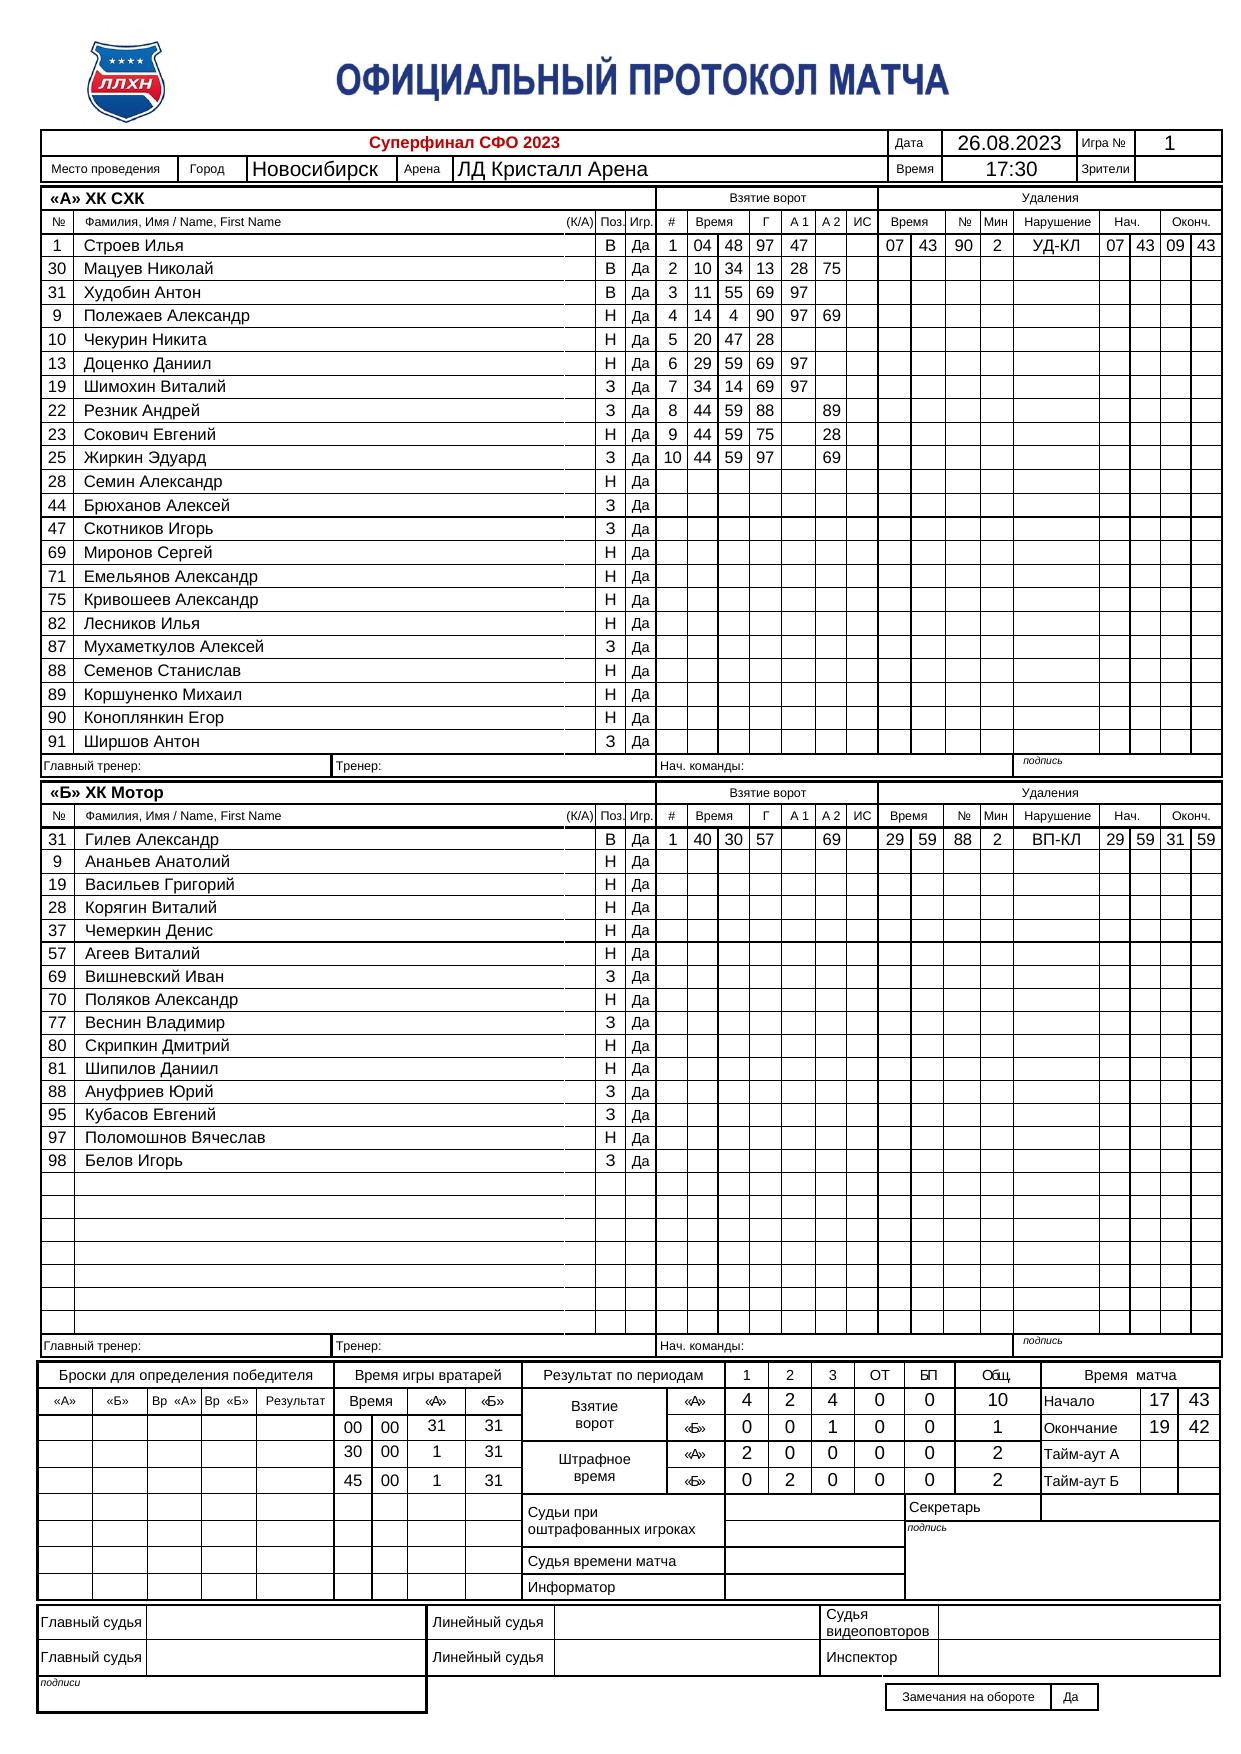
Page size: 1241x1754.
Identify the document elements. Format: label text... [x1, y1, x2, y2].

table_cell [981, 612, 1013, 634]
table_cell [879, 896, 910, 918]
table_header Удаления [879, 188, 1221, 209]
table_cell [565, 920, 595, 941]
table_header Время матча [1042, 1363, 1219, 1387]
table_cell Тренер: [333, 755, 655, 776]
table_cell [750, 1150, 781, 1172]
table_cell [565, 1127, 595, 1149]
table_cell [75, 1196, 564, 1218]
table_cell [879, 1288, 910, 1310]
table_cell [1131, 683, 1160, 706]
table_cell [719, 1127, 749, 1149]
table_cell [912, 989, 943, 1011]
table_cell 59 [719, 423, 749, 445]
table_cell Время [688, 211, 749, 233]
table_cell [1131, 966, 1160, 987]
table_header «А» ХК СХК [42, 188, 655, 209]
table_cell 4 [719, 305, 749, 327]
table_cell ИС [847, 211, 877, 233]
table_cell [657, 989, 687, 1011]
table_cell [816, 1104, 846, 1126]
table_cell [688, 588, 717, 611]
table_cell 44 [688, 423, 717, 445]
table_cell [1161, 305, 1190, 327]
table_cell 43 [1192, 235, 1221, 256]
table_cell [1192, 1196, 1221, 1218]
table_cell [1192, 1311, 1221, 1333]
table_cell Мин [981, 805, 1013, 826]
table_cell [1192, 730, 1221, 753]
table_cell [847, 446, 877, 469]
table_cell [1131, 423, 1160, 445]
table_cell [1100, 1288, 1129, 1310]
table_cell [1131, 896, 1160, 918]
table_cell [257, 1416, 333, 1440]
table_cell [1141, 1441, 1177, 1467]
table_header Броски для определения победителя [39, 1363, 333, 1387]
table_cell Оконч. [1161, 805, 1221, 826]
table_cell [1014, 612, 1099, 634]
table_cell [879, 541, 910, 564]
table_cell [1014, 1173, 1099, 1195]
table_cell 90 [42, 707, 73, 729]
table_cell [657, 920, 687, 941]
table_cell [782, 636, 815, 658]
table_cell 2 [981, 829, 1013, 849]
table_cell [1100, 989, 1129, 1011]
table_cell [75, 1173, 564, 1195]
table_cell [257, 1521, 333, 1546]
table_cell [1161, 1150, 1190, 1172]
table_cell [688, 850, 717, 872]
table_cell Н [596, 1035, 625, 1057]
table_cell ЛД Кристалл Арена [454, 157, 887, 181]
table_cell 44 [42, 494, 73, 516]
table_cell Чемеркин Денис [75, 920, 564, 941]
table_cell 31 [408, 1416, 465, 1440]
table_cell Мацуев Николай [74, 257, 564, 280]
table_header 1 [726, 1363, 768, 1387]
table_cell [596, 1242, 625, 1264]
table_cell [657, 494, 687, 516]
table_cell 37 [42, 920, 74, 941]
table_cell З [596, 518, 625, 540]
table_cell 69 [816, 305, 846, 327]
table_cell Поломошнов Вячеслав [75, 1127, 564, 1149]
table_cell 0 [812, 1442, 854, 1467]
table_cell [981, 1035, 1013, 1057]
table_cell Ширшов Антон [74, 730, 564, 753]
table_cell [912, 470, 945, 493]
table_cell З [596, 966, 625, 987]
table_cell 14 [688, 305, 717, 327]
table_cell [944, 896, 980, 918]
table_cell [946, 659, 980, 682]
table_cell [1042, 1495, 1219, 1520]
table_cell [565, 612, 595, 634]
table_cell Да [626, 966, 655, 987]
table_cell [565, 829, 595, 849]
table_cell 77 [42, 1012, 74, 1033]
table_cell Шипилов Даниил [75, 1058, 564, 1079]
table_cell Да [626, 730, 655, 753]
table_cell [719, 1242, 749, 1264]
table_cell [565, 730, 595, 753]
table_cell [912, 1288, 943, 1310]
table_cell [782, 943, 815, 964]
table_cell № [42, 805, 74, 826]
table_cell [202, 1494, 256, 1520]
table_cell [782, 494, 815, 516]
table_cell [847, 328, 877, 351]
table_cell [879, 494, 910, 516]
table_cell [847, 1311, 877, 1333]
table_cell Оконч. [1161, 211, 1221, 233]
table_cell [879, 707, 910, 729]
table_cell [981, 376, 1013, 398]
table_cell 28 [816, 423, 846, 445]
table_header Взятие ворот [657, 188, 877, 209]
table_cell 11 [688, 281, 717, 303]
table_cell «А» [408, 1389, 465, 1413]
table_cell 13 [750, 257, 781, 280]
table_cell [719, 1265, 749, 1287]
table_cell [816, 376, 846, 398]
table_cell [688, 1058, 717, 1079]
table_cell [816, 850, 846, 872]
table_cell [657, 565, 687, 587]
table_cell [688, 518, 717, 540]
table_cell [1161, 1219, 1190, 1241]
table_cell [944, 989, 980, 1011]
table_cell [719, 1196, 749, 1218]
table_cell [1014, 730, 1099, 753]
table_cell [1100, 446, 1129, 469]
table_cell [1192, 896, 1221, 918]
table_cell [719, 1035, 749, 1057]
table_cell [257, 1547, 333, 1573]
table_cell [847, 1127, 877, 1149]
table_cell [1192, 966, 1221, 987]
table_cell 00 [373, 1441, 407, 1467]
table_cell 2 [956, 1468, 1040, 1493]
table_cell 5 [657, 328, 687, 351]
table_cell [1161, 730, 1190, 753]
table_cell [1131, 730, 1160, 753]
table_cell А 2 [816, 211, 846, 233]
table_cell 1 [657, 829, 687, 849]
table_cell Да [626, 989, 655, 1011]
table_cell 55 [719, 281, 749, 303]
table_cell [946, 446, 980, 469]
table_cell Да [626, 588, 655, 611]
table_cell [1192, 683, 1221, 706]
table_cell [847, 235, 877, 256]
table_cell [202, 1441, 256, 1467]
table_cell [1014, 989, 1099, 1011]
table_cell «Б» [668, 1468, 724, 1493]
table_cell [1131, 470, 1160, 493]
table_cell [1014, 1081, 1099, 1103]
table_cell [946, 683, 980, 706]
table_cell 00 [335, 1416, 371, 1440]
table_cell 82 [42, 612, 73, 634]
table_cell [750, 636, 781, 658]
table_cell [816, 943, 846, 964]
table_cell [565, 683, 595, 706]
table_cell [335, 1547, 371, 1573]
table_cell [847, 494, 877, 516]
table_cell «Б» [93, 1389, 147, 1413]
table_cell [1161, 920, 1190, 941]
table_cell [847, 1265, 877, 1287]
table_cell 57 [750, 829, 781, 849]
table_cell [981, 989, 1013, 1011]
table_cell «А» [668, 1389, 724, 1413]
table_cell [657, 1127, 687, 1149]
table_cell [1131, 1311, 1160, 1333]
table_cell [726, 1521, 904, 1546]
table_cell [39, 1521, 92, 1546]
table_cell [1100, 850, 1129, 872]
table_cell [816, 612, 846, 634]
table_cell 69 [42, 541, 73, 564]
table_cell [912, 257, 945, 280]
table_cell [1100, 470, 1129, 493]
table_cell [555, 1640, 819, 1675]
table_cell Шимохин Виталий [74, 376, 564, 398]
table_cell [816, 1265, 846, 1287]
table_cell Лесников Илья [74, 612, 564, 634]
table_cell Главный тренер: [42, 755, 330, 776]
table_cell [879, 281, 910, 303]
table_cell 34 [688, 376, 717, 398]
table_cell Игр. [626, 805, 655, 826]
table_cell «Б» [668, 1415, 724, 1440]
table_cell [1161, 1127, 1190, 1149]
table_cell [981, 399, 1013, 422]
table_cell [565, 541, 595, 564]
table_cell [466, 1574, 521, 1599]
table_cell 71 [42, 565, 73, 587]
table_cell [847, 1219, 877, 1241]
table_cell [816, 328, 846, 351]
table_cell Да [626, 612, 655, 634]
table_cell 30 [42, 257, 73, 280]
table_cell [657, 1173, 687, 1195]
table_cell Н [596, 920, 625, 941]
table_cell [408, 1521, 465, 1546]
table_cell [1131, 850, 1160, 872]
table_cell [981, 1288, 1013, 1310]
table_cell [1131, 874, 1160, 895]
table_cell [816, 707, 846, 729]
table_cell [202, 1574, 256, 1599]
table_cell [1100, 1219, 1129, 1241]
table_cell [1100, 423, 1129, 445]
table_cell [981, 352, 1013, 374]
table_cell З [596, 1150, 625, 1172]
table_cell [202, 1521, 256, 1546]
table_cell [782, 1265, 815, 1287]
table_cell [1100, 707, 1129, 729]
table_cell [1131, 1265, 1160, 1287]
table_cell [565, 850, 595, 872]
table_cell 91 [42, 730, 73, 753]
table_cell 31 [1161, 829, 1190, 849]
table_cell [981, 1173, 1013, 1195]
table_cell [847, 1173, 877, 1195]
table_cell Место проведения [42, 157, 177, 181]
table_cell Н [596, 588, 625, 611]
table_cell [148, 1547, 201, 1573]
table_cell Н [596, 470, 625, 493]
table_header 2 [769, 1363, 811, 1387]
table_cell 00 [373, 1416, 407, 1440]
table_cell [944, 1127, 980, 1149]
table_cell [657, 636, 687, 658]
table_cell [565, 1012, 595, 1033]
table_cell [1192, 328, 1221, 351]
table_cell [408, 1494, 465, 1520]
table_cell [981, 730, 1013, 753]
table_cell [1131, 257, 1160, 280]
table_cell [750, 541, 781, 564]
table_cell [1131, 1012, 1160, 1033]
table_cell [148, 1574, 201, 1599]
table_cell Тайм-аут А [1042, 1441, 1140, 1467]
table_cell Да [626, 352, 655, 374]
table_cell Да [626, 874, 655, 895]
table_cell [1161, 966, 1190, 987]
table_cell Н [596, 850, 625, 872]
table_cell [1131, 328, 1160, 351]
table_cell (К/А) [565, 805, 595, 826]
table_cell [1100, 588, 1129, 611]
table_cell З [596, 636, 625, 658]
table_cell [782, 518, 815, 540]
table_cell [847, 1012, 877, 1033]
table_cell [1100, 541, 1129, 564]
table_cell [816, 1127, 846, 1149]
table_cell 59 [719, 399, 749, 422]
table_cell [688, 494, 717, 516]
table_cell [981, 966, 1013, 987]
table_header Удаления [879, 783, 1221, 803]
table_cell [912, 1058, 943, 1079]
table_cell [565, 1311, 595, 1333]
table_cell 17 [1141, 1389, 1177, 1413]
table_cell [750, 1196, 781, 1218]
table_cell [750, 707, 781, 729]
table_cell [782, 659, 815, 682]
table_cell З [596, 399, 625, 422]
table_cell Миронов Сергей [74, 541, 564, 564]
table_cell [1100, 305, 1129, 327]
table_cell В [596, 257, 625, 280]
table_cell 88 [42, 659, 73, 682]
table_cell З [596, 730, 625, 753]
table_cell [879, 1242, 910, 1264]
table_cell Да [626, 446, 655, 469]
table_cell [565, 470, 595, 493]
table_cell [428, 1677, 882, 1711]
table_cell 6 [657, 352, 687, 374]
table_cell Поз. [596, 805, 625, 826]
table_cell Да [626, 1012, 655, 1033]
table_cell [816, 636, 846, 658]
table_cell [257, 1574, 333, 1599]
table_cell [1014, 328, 1099, 351]
table_cell 75 [42, 588, 73, 611]
table_cell Н [596, 896, 625, 918]
table_cell [912, 920, 943, 941]
table_cell [879, 659, 910, 682]
table_cell [1131, 1127, 1160, 1149]
table_cell [981, 1311, 1013, 1333]
table_cell [93, 1468, 147, 1493]
table_cell [1014, 281, 1099, 303]
table_cell [782, 328, 815, 351]
table_header ОТ [855, 1363, 904, 1387]
table_cell [1131, 494, 1160, 516]
table_cell [1100, 1173, 1129, 1195]
table_cell [1014, 1127, 1099, 1149]
table_cell [657, 518, 687, 540]
table_cell [466, 1547, 521, 1573]
table_cell Веснин Владимир [75, 1012, 564, 1033]
table_cell [565, 565, 595, 587]
table_cell [782, 541, 815, 564]
table_cell [565, 235, 595, 256]
table_cell [657, 1242, 687, 1264]
table_cell [335, 1521, 371, 1546]
table_cell 0 [905, 1389, 954, 1413]
table_cell [912, 730, 945, 753]
table_cell 0 [855, 1468, 904, 1493]
table_cell [1192, 565, 1221, 587]
table_cell [981, 470, 1013, 493]
table_cell [981, 541, 1013, 564]
table_cell [1014, 541, 1099, 564]
table_cell 29 [1100, 829, 1129, 849]
table_cell [39, 1416, 92, 1440]
table_cell 0 [855, 1442, 904, 1467]
table_cell [1014, 376, 1099, 398]
table_cell [657, 470, 687, 493]
table_cell Судья времени матча [523, 1548, 724, 1573]
table_cell Фамилия, Имя / Name, First Name [74, 211, 565, 233]
table_cell «А» [668, 1442, 724, 1467]
table_cell 10 [956, 1389, 1040, 1413]
table_cell Н [596, 423, 625, 445]
table_cell Информатор [523, 1575, 724, 1599]
table_cell [565, 896, 595, 918]
table_cell [1161, 636, 1190, 658]
table_header «Б» ХК Мотор [42, 783, 655, 803]
table_cell [981, 707, 1013, 729]
table_cell 75 [816, 257, 846, 280]
table_cell [75, 1219, 564, 1241]
table_cell [1161, 565, 1190, 587]
table_cell 29 [879, 829, 910, 849]
table_cell [1014, 707, 1099, 729]
table_cell [782, 1196, 815, 1218]
table_cell 7 [657, 376, 687, 398]
table_cell [1100, 896, 1129, 918]
table_cell Кривошеев Александр [74, 588, 564, 611]
table_cell 59 [912, 829, 943, 849]
table_cell [1192, 1173, 1221, 1195]
table_cell [1192, 423, 1221, 445]
table_cell [1100, 328, 1129, 351]
table_cell [946, 376, 980, 398]
table_cell [1161, 423, 1190, 445]
table_cell [1100, 1081, 1129, 1103]
table_cell [1192, 1265, 1221, 1287]
table_cell [565, 494, 595, 516]
table_cell [373, 1494, 407, 1520]
table_cell 1 [956, 1415, 1040, 1440]
table_cell [944, 874, 980, 895]
table_cell Поз. [596, 211, 625, 233]
table_cell [912, 399, 945, 422]
table_cell [879, 1012, 910, 1033]
table_cell 69 [750, 281, 781, 303]
table_cell [565, 423, 595, 445]
table_cell № [944, 805, 980, 826]
table_cell [912, 1173, 943, 1195]
table_cell [1014, 943, 1099, 964]
table_cell [981, 1058, 1013, 1079]
table_cell [1192, 1081, 1221, 1103]
table_cell Вр «А» [148, 1389, 201, 1413]
table_cell [847, 1058, 877, 1079]
table_cell [782, 1150, 815, 1172]
table_cell [946, 636, 980, 658]
table_cell [626, 1242, 655, 1264]
table_cell [944, 1242, 980, 1264]
table_cell 4 [657, 305, 687, 327]
table_cell [816, 989, 846, 1011]
table_cell [719, 1288, 749, 1310]
table_cell [912, 1242, 943, 1264]
table_cell [565, 1081, 595, 1103]
table_cell [847, 874, 877, 895]
table_cell [944, 1288, 980, 1310]
table_cell [257, 1468, 333, 1493]
table_cell [816, 1081, 846, 1103]
table_cell 59 [1131, 829, 1160, 849]
table_cell [912, 352, 945, 374]
table_cell Нач. [1100, 211, 1160, 233]
table_cell 97 [42, 1127, 74, 1149]
table_cell [847, 588, 877, 611]
table_cell [1131, 1104, 1160, 1126]
table_cell [1192, 1150, 1221, 1172]
table_cell [688, 966, 717, 987]
table_cell Г [750, 805, 781, 826]
table_cell 0 [855, 1389, 904, 1413]
table_cell 69 [816, 829, 846, 849]
table_cell [946, 588, 980, 611]
table_cell З [596, 446, 625, 469]
table_cell [912, 612, 945, 634]
table_cell [782, 966, 815, 987]
table_cell Да [626, 518, 655, 540]
table_cell А 2 [816, 805, 846, 826]
table_cell Семенов Станислав [74, 659, 564, 682]
table_cell [847, 612, 877, 634]
table_cell [1131, 1035, 1160, 1057]
table_cell [408, 1547, 465, 1573]
table_cell Да [626, 707, 655, 729]
table_cell [688, 1012, 717, 1033]
table_cell З [596, 1081, 625, 1103]
table_cell [883, 1677, 1220, 1681]
table_cell [782, 1219, 815, 1241]
table_cell 28 [42, 470, 73, 493]
table_cell [912, 423, 945, 445]
table_cell Полежаев Александр [74, 305, 564, 327]
table_cell [944, 1058, 980, 1079]
table_cell [719, 1012, 749, 1033]
table_cell 10 [688, 257, 717, 280]
table_cell [1161, 612, 1190, 634]
table_cell [946, 399, 980, 422]
table_cell [726, 1495, 904, 1520]
table_cell Да [626, 328, 655, 351]
table_cell [782, 1081, 815, 1103]
table_cell [981, 281, 1013, 303]
table_cell [912, 565, 945, 587]
table_cell [939, 1606, 1219, 1639]
table_cell Резник Андрей [74, 399, 564, 422]
table_cell [879, 850, 910, 872]
table_cell 2 [726, 1442, 768, 1467]
table_cell [373, 1521, 407, 1546]
table_cell 2 [956, 1442, 1040, 1467]
table_header Взятие ворот [657, 783, 877, 803]
table_cell Кубасов Евгений [75, 1104, 564, 1126]
table_cell [657, 1035, 687, 1057]
table_cell [42, 1242, 74, 1264]
table_cell [912, 1150, 943, 1172]
table_cell Время [335, 1389, 407, 1413]
table_cell [1131, 920, 1160, 941]
table_cell [1161, 943, 1190, 964]
table_cell 10 [657, 446, 687, 469]
table_cell [750, 1058, 781, 1079]
table_cell Ануфриев Юрий [75, 1081, 564, 1103]
table_cell [657, 1012, 687, 1033]
table_cell [42, 1219, 74, 1241]
table_cell [719, 896, 749, 918]
table_cell Да [626, 541, 655, 564]
table_cell подписи [39, 1677, 425, 1711]
table_cell [688, 1311, 717, 1333]
table_cell [1161, 494, 1190, 516]
table_cell [1161, 399, 1190, 422]
table_cell 1 [408, 1468, 465, 1493]
table_cell [565, 1265, 595, 1287]
table_cell [750, 1035, 781, 1057]
table_cell [657, 896, 687, 918]
table_cell Н [596, 943, 625, 964]
table_cell [946, 518, 980, 540]
table_cell Время [889, 157, 941, 181]
table_cell Гилев Александр [75, 829, 564, 849]
table_cell Васильев Григорий [75, 874, 564, 895]
table_cell 3 [657, 281, 687, 303]
table_cell [879, 730, 910, 753]
table_cell [750, 1311, 781, 1333]
table_cell [1014, 565, 1099, 587]
table_cell [1100, 1311, 1129, 1333]
table_cell [565, 376, 595, 398]
table_cell [565, 446, 595, 469]
table_cell [981, 565, 1013, 587]
table_cell Окончание [1042, 1415, 1140, 1440]
table_cell [1100, 966, 1129, 987]
table_cell [782, 1242, 815, 1264]
table_cell [688, 683, 717, 706]
table_cell 31 [42, 281, 73, 303]
table_cell [565, 399, 595, 422]
table_cell [1131, 1173, 1160, 1195]
table_cell [1192, 518, 1221, 540]
table_cell [879, 305, 910, 327]
table_cell [847, 896, 877, 918]
table_cell [719, 565, 749, 587]
table_header Замечания на обороте [887, 1685, 1050, 1709]
table_cell [565, 352, 595, 374]
table_cell 09 [1161, 235, 1190, 256]
table_cell [816, 1035, 846, 1057]
table_cell Да [626, 399, 655, 422]
table_cell [688, 1219, 717, 1241]
table_cell Н [596, 565, 625, 587]
table_cell [1192, 943, 1221, 964]
table_cell Зрители [1078, 157, 1134, 181]
table_cell 9 [657, 423, 687, 445]
table_cell [782, 446, 815, 469]
table_cell [750, 1173, 781, 1195]
table_cell А 1 [782, 805, 815, 826]
table_cell 19 [42, 376, 73, 398]
table_cell [879, 1127, 910, 1149]
table_cell [879, 874, 910, 895]
table_cell Корягин Виталий [75, 896, 564, 918]
table_cell [879, 920, 910, 941]
table_cell [719, 1058, 749, 1079]
table_cell А 1 [782, 211, 815, 233]
table_cell 2 [769, 1468, 811, 1493]
table_cell (К/А) [565, 211, 595, 233]
table_cell 14 [719, 376, 749, 398]
table_cell [1161, 1288, 1190, 1310]
table_cell 0 [769, 1442, 811, 1467]
table_cell [1161, 707, 1190, 729]
table_cell [1099, 1682, 1220, 1711]
table_cell [202, 1416, 256, 1440]
table_cell 47 [782, 235, 815, 256]
table_cell [719, 943, 749, 964]
table_cell [879, 399, 910, 422]
table_cell [1014, 446, 1099, 469]
table_cell [657, 850, 687, 872]
table_cell [1100, 565, 1129, 587]
table_cell [626, 1288, 655, 1310]
table_cell [816, 352, 846, 374]
table_cell [1192, 494, 1221, 516]
table_cell [981, 943, 1013, 964]
table_cell [565, 636, 595, 658]
table_cell [719, 470, 749, 493]
table_cell [688, 1242, 717, 1264]
table_cell [847, 305, 877, 327]
table_cell [944, 1035, 980, 1057]
table_cell [1161, 352, 1190, 374]
table_cell [688, 989, 717, 1011]
table_cell [1014, 518, 1099, 540]
table_cell Игр. [626, 211, 655, 233]
table_cell [565, 874, 595, 895]
table_cell [944, 920, 980, 941]
table_cell [596, 1173, 625, 1195]
table_cell [1161, 874, 1190, 895]
table_cell [466, 1494, 521, 1520]
table_cell 1 [812, 1415, 854, 1440]
table_cell [847, 1150, 877, 1172]
table_cell [847, 1104, 877, 1126]
table_cell [946, 565, 980, 587]
table_cell [944, 1081, 980, 1103]
table_cell 97 [782, 352, 815, 374]
table_cell подпись [1014, 755, 1221, 776]
table_cell [1192, 1288, 1221, 1310]
table_cell 88 [944, 829, 980, 849]
table_cell Н [596, 989, 625, 1011]
table_cell [981, 328, 1013, 351]
table_cell [1014, 1150, 1099, 1172]
table_cell [912, 305, 945, 327]
table_cell [847, 707, 877, 729]
table_cell 00 [373, 1468, 407, 1493]
table_cell [879, 1265, 910, 1287]
table_cell 0 [855, 1415, 904, 1440]
table_cell [1131, 305, 1160, 327]
table_cell [847, 541, 877, 564]
table_cell [93, 1547, 147, 1573]
table_cell [1131, 1058, 1160, 1079]
table_cell Время [879, 805, 943, 826]
table_cell [1014, 1311, 1099, 1333]
table_cell Да [626, 257, 655, 280]
table_cell # [657, 805, 687, 826]
table_cell Н [596, 541, 625, 564]
table_cell [202, 1468, 256, 1493]
table_cell [782, 1012, 815, 1033]
table_cell подпись [1014, 1335, 1221, 1356]
table_cell [912, 1127, 943, 1149]
table_cell [912, 1104, 943, 1126]
table_cell [39, 1494, 92, 1520]
table_cell [657, 683, 687, 706]
table_cell [879, 636, 910, 658]
table_cell [1192, 707, 1221, 729]
table_cell [1192, 989, 1221, 1011]
table_cell [981, 1219, 1013, 1241]
table_cell [1100, 1265, 1129, 1287]
table_cell [981, 494, 1013, 516]
table_cell Время [688, 805, 749, 826]
table_cell [1014, 494, 1099, 516]
table_cell [408, 1574, 465, 1599]
table_cell [1192, 1012, 1221, 1033]
table_cell [1014, 1288, 1099, 1310]
table_cell [879, 446, 910, 469]
table_cell [1100, 281, 1129, 303]
table_cell [1161, 989, 1190, 1011]
table_cell [750, 1012, 781, 1033]
table_cell [912, 588, 945, 611]
table_cell Коноплянкин Егор [74, 707, 564, 729]
table_cell [719, 541, 749, 564]
table_cell Сокович Евгений [74, 423, 564, 445]
table_cell [1014, 1196, 1099, 1218]
table_cell [147, 1606, 425, 1639]
table_cell [373, 1547, 407, 1573]
table_cell [1161, 683, 1190, 706]
table_cell Линейный судья [428, 1640, 554, 1675]
table_cell [946, 470, 980, 493]
table_cell [750, 470, 781, 493]
table_cell [1161, 588, 1190, 611]
table_cell 69 [750, 352, 781, 374]
table_cell [946, 730, 980, 753]
table_cell [719, 730, 749, 753]
table_cell [1100, 874, 1129, 895]
table_cell № [946, 211, 980, 233]
table_cell [565, 989, 595, 1011]
table_cell [1192, 470, 1221, 493]
table_cell [688, 920, 717, 941]
table_cell [1192, 541, 1221, 564]
table_header Суперфинал СФО 2023 [42, 131, 887, 155]
table_cell [1131, 943, 1160, 964]
table_cell [847, 730, 877, 753]
table_cell [912, 1311, 943, 1333]
table_cell [1179, 1468, 1219, 1493]
table_cell [719, 920, 749, 941]
table_cell [1192, 352, 1221, 374]
table_cell [879, 1081, 910, 1103]
table_cell [879, 943, 910, 964]
table_cell Брюханов Алексей [74, 494, 564, 516]
table_cell [816, 1219, 846, 1241]
table_cell [816, 235, 846, 256]
table_cell [688, 1081, 717, 1103]
table_cell [816, 730, 846, 753]
table_cell [879, 1058, 910, 1079]
table_cell Поляков Александр [75, 989, 564, 1011]
table_cell [782, 989, 815, 1011]
table_cell [750, 966, 781, 987]
table_cell [688, 874, 717, 895]
table_cell 0 [812, 1468, 854, 1493]
table_cell Да [626, 376, 655, 398]
table_cell [750, 518, 781, 540]
table_cell [912, 281, 945, 303]
table_cell [719, 1150, 749, 1172]
table_cell Да [626, 920, 655, 941]
table_cell [782, 1104, 815, 1126]
table_cell [1014, 470, 1099, 493]
table_cell [148, 1468, 201, 1493]
table_cell [1131, 446, 1160, 469]
table_cell [626, 1196, 655, 1218]
table_cell [373, 1574, 407, 1599]
table_cell Нарушение [1014, 805, 1099, 826]
table_cell [912, 376, 945, 398]
table_cell подпись [906, 1522, 1219, 1599]
table_cell [912, 1265, 943, 1287]
table_cell [944, 850, 980, 872]
table_cell [1100, 683, 1129, 706]
table_cell [879, 470, 910, 493]
table_cell [688, 1104, 717, 1126]
table_cell Да [626, 1058, 655, 1079]
table_cell Новосибирск [248, 157, 396, 181]
table_cell [719, 494, 749, 516]
table_cell Н [596, 328, 625, 351]
table_cell [1192, 281, 1221, 303]
table_cell [1131, 1288, 1160, 1310]
table_cell [750, 659, 781, 682]
table_cell 95 [42, 1104, 74, 1126]
table_cell [944, 1311, 980, 1333]
table_cell [1100, 1242, 1129, 1264]
table_cell 30 [335, 1441, 371, 1467]
table_cell 31 [466, 1468, 521, 1493]
table_cell Да [626, 235, 655, 256]
table_cell [565, 518, 595, 540]
table_cell Линейный судья [428, 1606, 554, 1639]
table_cell [912, 1219, 943, 1241]
table_cell [981, 920, 1013, 941]
table_cell [42, 1173, 74, 1195]
table_cell [782, 730, 815, 753]
table_header Игра № [1078, 131, 1134, 155]
table_cell 13 [42, 352, 73, 374]
table_cell [1100, 730, 1129, 753]
table_cell 0 [726, 1468, 768, 1493]
table_cell [719, 707, 749, 729]
table_cell [981, 636, 1013, 658]
table_cell [912, 874, 943, 895]
table_cell Да [626, 1104, 655, 1126]
table_cell [944, 1150, 980, 1172]
table_cell [912, 446, 945, 469]
table_cell [1014, 1265, 1099, 1287]
table_cell [1192, 376, 1221, 398]
table_cell Да [626, 683, 655, 706]
table_cell [719, 588, 749, 611]
table_cell [1014, 1035, 1099, 1057]
table_cell [782, 588, 815, 611]
table_cell [816, 1288, 846, 1310]
table_cell [726, 1575, 904, 1599]
table_cell [1192, 659, 1221, 682]
table_cell [847, 565, 877, 587]
table_cell [912, 707, 945, 729]
table_cell [719, 850, 749, 872]
table_cell [565, 1150, 595, 1172]
table_cell [750, 874, 781, 895]
table_cell 19 [42, 874, 74, 895]
table_cell [1131, 1196, 1160, 1218]
table_cell [565, 966, 595, 987]
table_cell Нач. [1100, 805, 1160, 826]
table_cell [1014, 399, 1099, 422]
table_cell 98 [42, 1150, 74, 1172]
table_cell 0 [905, 1415, 954, 1440]
table_cell [750, 1104, 781, 1126]
table_cell [1136, 157, 1221, 181]
table_cell [148, 1416, 201, 1440]
table_cell [782, 1173, 815, 1195]
table_cell [944, 1219, 980, 1241]
table_cell Секретарь [906, 1495, 1040, 1520]
table_cell [847, 966, 877, 987]
table_cell Мухаметкулов Алексей [74, 636, 564, 658]
table_cell [750, 989, 781, 1011]
table_cell [1179, 1441, 1219, 1467]
table_cell [879, 257, 910, 280]
table_cell [565, 1242, 595, 1264]
table_cell 57 [42, 943, 74, 964]
table_cell [719, 636, 749, 658]
table_cell [565, 1058, 595, 1079]
table_cell [148, 1494, 201, 1520]
table_cell Н [596, 659, 625, 682]
table_cell [688, 612, 717, 634]
table_cell 87 [42, 636, 73, 658]
table_cell [847, 943, 877, 964]
table_cell [1100, 1150, 1129, 1172]
table_cell [1100, 1127, 1129, 1149]
table_cell [847, 399, 877, 422]
table_cell [816, 1058, 846, 1079]
table_cell Штрафное время [523, 1442, 666, 1493]
table_cell [1131, 1150, 1160, 1172]
table_cell [944, 1104, 980, 1126]
table_cell [750, 683, 781, 706]
table_cell [912, 636, 945, 658]
table_cell [1100, 399, 1129, 422]
table_cell [93, 1441, 147, 1467]
table_cell [750, 494, 781, 516]
table_cell 0 [905, 1442, 954, 1467]
table_cell [816, 659, 846, 682]
table_cell Скрипкин Дмитрий [75, 1035, 564, 1057]
table_cell [565, 1196, 595, 1218]
table_cell [1014, 659, 1099, 682]
table_cell [750, 730, 781, 753]
table_cell [1100, 659, 1129, 682]
table_cell [1131, 1242, 1160, 1264]
table_cell 20 [688, 328, 717, 351]
table_cell [981, 1242, 1013, 1264]
table_header Результат по периодам [523, 1363, 724, 1387]
table_cell Ананьев Анатолий [75, 850, 564, 872]
table_cell [782, 1058, 815, 1079]
table_cell [1131, 281, 1160, 303]
table_cell Н [596, 1127, 625, 1149]
table_cell [816, 1150, 846, 1172]
table_cell [93, 1494, 147, 1520]
table_cell 97 [782, 305, 815, 327]
table_cell Н [596, 305, 625, 327]
table_cell [912, 328, 945, 351]
table_cell [565, 1173, 595, 1195]
table_cell [1131, 707, 1160, 729]
table_cell [1014, 850, 1099, 872]
table_cell [750, 943, 781, 964]
table_cell [657, 1150, 687, 1172]
table_cell [816, 281, 846, 303]
table_cell [1014, 423, 1099, 445]
table_cell 4 [812, 1389, 854, 1413]
table_cell [847, 636, 877, 658]
table_cell [782, 850, 815, 872]
table_cell [1014, 1219, 1099, 1241]
table_cell 42 [1179, 1415, 1219, 1440]
table_cell [688, 1173, 717, 1195]
table_cell [879, 1196, 910, 1218]
table_cell [782, 896, 815, 918]
table_cell Да [626, 1081, 655, 1103]
table_cell 70 [42, 989, 74, 1011]
table_cell 40 [688, 829, 717, 849]
table_cell Да [626, 1150, 655, 1172]
table_cell Агеев Виталий [75, 943, 564, 964]
table_cell [688, 659, 717, 682]
table_cell Да [626, 494, 655, 516]
table_cell [657, 1081, 687, 1103]
table_cell [657, 874, 687, 895]
table_cell [981, 1196, 1013, 1218]
table_cell [847, 920, 877, 941]
table_header Да [1052, 1685, 1097, 1709]
table_cell В [596, 829, 625, 849]
table_cell [981, 850, 1013, 872]
table_cell 2 [981, 235, 1013, 256]
table_cell Да [626, 636, 655, 658]
table_cell 81 [42, 1058, 74, 1079]
table_cell 48 [719, 235, 749, 256]
table_cell [782, 470, 815, 493]
table_cell Нач. команды: [657, 755, 1012, 776]
table_cell 1 [42, 235, 73, 256]
table_cell [782, 423, 815, 445]
table_cell [750, 612, 781, 634]
table_cell [816, 874, 846, 895]
table_cell [912, 518, 945, 540]
table_cell 2 [657, 257, 687, 280]
table_cell [1161, 1104, 1190, 1126]
table_cell [466, 1521, 521, 1546]
table_cell [657, 612, 687, 634]
table_cell [1192, 612, 1221, 634]
table_cell [1161, 1058, 1190, 1079]
table_cell 69 [816, 446, 846, 469]
table_cell 45 [335, 1468, 371, 1493]
table_cell [816, 565, 846, 587]
table_cell [750, 920, 781, 941]
table_cell [1192, 920, 1221, 941]
table_cell [981, 588, 1013, 611]
table_cell [944, 1012, 980, 1033]
table_cell В [596, 281, 625, 303]
table_cell [1014, 1012, 1099, 1033]
table_cell [1014, 257, 1099, 280]
table_cell [565, 281, 595, 303]
table_cell [1014, 1104, 1099, 1126]
table_cell [847, 1288, 877, 1310]
table_cell [981, 1127, 1013, 1149]
table_header БП [905, 1363, 954, 1387]
table_cell [1192, 636, 1221, 658]
table_cell [75, 1311, 564, 1333]
table_cell [981, 683, 1013, 706]
table_cell [782, 874, 815, 895]
table_cell [1161, 541, 1190, 564]
table_cell 8 [657, 399, 687, 422]
table_cell [912, 494, 945, 516]
table_cell [1161, 1035, 1190, 1057]
table_cell 28 [42, 896, 74, 918]
table_cell [847, 470, 877, 493]
picture [5, 28, 1179, 129]
table_cell [782, 565, 815, 587]
table_cell [879, 588, 910, 611]
table_cell Судья видеоповторов [821, 1606, 938, 1639]
table_cell [565, 588, 595, 611]
table_cell [1131, 1219, 1160, 1241]
table_cell [981, 874, 1013, 895]
table_cell [946, 612, 980, 634]
table_cell [981, 659, 1013, 682]
table_cell Н [596, 612, 625, 634]
table_cell [719, 989, 749, 1011]
table_cell 07 [1100, 235, 1129, 256]
table_cell [657, 1311, 687, 1333]
table_cell [1100, 352, 1129, 374]
table_cell В [596, 235, 625, 256]
table_cell [1100, 1104, 1129, 1126]
table_cell [782, 1311, 815, 1333]
table_cell [847, 423, 877, 445]
table_cell [657, 1219, 687, 1241]
table_cell [879, 328, 910, 351]
table_cell [75, 1288, 564, 1310]
table_cell [688, 470, 717, 493]
table_cell 90 [946, 235, 980, 256]
table_cell [596, 1265, 625, 1287]
table_cell [879, 518, 910, 540]
table_cell [148, 1441, 201, 1467]
table_cell Арена [398, 157, 452, 181]
table_cell [657, 1104, 687, 1126]
table_cell [1131, 376, 1160, 398]
table_cell [657, 966, 687, 987]
table_cell 44 [688, 446, 717, 469]
table_cell [93, 1416, 147, 1440]
table_cell 04 [688, 235, 717, 256]
table_cell УД-КЛ [1014, 235, 1099, 256]
table_cell [335, 1494, 371, 1520]
table_cell Скотников Игорь [74, 518, 564, 540]
table_cell 0 [769, 1415, 811, 1440]
table_cell [1161, 1012, 1190, 1033]
table_cell З [596, 376, 625, 398]
table_cell [750, 1265, 781, 1287]
table_cell Н [596, 1058, 625, 1079]
table_cell # [657, 211, 687, 233]
table_cell [1161, 446, 1190, 469]
table_cell [1192, 399, 1221, 422]
table_cell [719, 1173, 749, 1195]
table_cell [816, 1311, 846, 1333]
table_cell [1131, 518, 1160, 540]
table_cell [147, 1640, 425, 1675]
table_cell [719, 518, 749, 540]
table_cell [42, 1288, 74, 1310]
table_cell 90 [750, 305, 781, 327]
table_cell 69 [42, 966, 74, 987]
table_cell [939, 1640, 1219, 1675]
table_cell [688, 1150, 717, 1172]
table_cell [847, 989, 877, 1011]
table_cell [847, 829, 877, 849]
table_cell [981, 1012, 1013, 1033]
table_cell [946, 494, 980, 516]
table_cell [719, 1104, 749, 1126]
table_cell [782, 829, 815, 849]
table_cell [688, 636, 717, 658]
table_cell [626, 1265, 655, 1287]
table_cell [565, 943, 595, 964]
table_cell [1161, 659, 1190, 682]
table_cell [1100, 1058, 1129, 1079]
table_cell 69 [750, 376, 781, 398]
table_cell Да [626, 470, 655, 493]
table_cell Семин Александр [74, 470, 564, 493]
table_cell [1161, 518, 1190, 540]
table_cell [1161, 1081, 1190, 1103]
table_cell [657, 1265, 687, 1287]
table_cell Жиркин Эдуард [74, 446, 564, 469]
table_cell Нач. команды: [657, 1335, 1012, 1356]
table_cell 17:30 [943, 157, 1076, 181]
table_cell [879, 612, 910, 634]
table_cell [42, 1311, 74, 1333]
table_cell 25 [42, 446, 73, 469]
table_cell [946, 257, 980, 280]
table_cell 43 [1179, 1389, 1219, 1413]
table_cell [596, 1219, 625, 1241]
table_cell [1192, 588, 1221, 611]
table_cell [847, 850, 877, 872]
table_cell [946, 281, 980, 303]
table_cell [981, 1081, 1013, 1103]
table_cell 43 [912, 235, 945, 256]
table_cell 07 [879, 235, 910, 256]
table_cell [912, 850, 943, 872]
table_cell № [42, 211, 73, 233]
table_cell 29 [688, 352, 717, 374]
table_cell [75, 1242, 564, 1264]
table_cell [657, 707, 687, 729]
table_cell 30 [719, 829, 749, 849]
table_cell [39, 1441, 92, 1467]
table_cell 9 [42, 305, 73, 327]
table_cell [626, 1219, 655, 1241]
table_cell [565, 1219, 595, 1241]
table_cell [847, 659, 877, 682]
table_cell [1014, 305, 1099, 327]
table_cell [565, 707, 595, 729]
table_cell [1192, 874, 1221, 895]
table_cell 1 [657, 235, 687, 256]
table_cell [782, 399, 815, 422]
table_cell Да [626, 659, 655, 682]
table_cell «А» [39, 1389, 92, 1413]
table_cell [1192, 1219, 1221, 1241]
table_cell [782, 707, 815, 729]
table_cell 2 [769, 1389, 811, 1413]
table_cell [879, 989, 910, 1011]
table_cell Да [626, 1035, 655, 1057]
table_cell Тренер: [333, 1335, 655, 1356]
table_cell [847, 1242, 877, 1264]
table_cell [879, 1311, 910, 1333]
table_cell 59 [1192, 829, 1221, 849]
table_cell [816, 494, 846, 516]
table_cell [657, 943, 687, 964]
table_cell [981, 1265, 1013, 1287]
table_header 26.08.2023 [943, 131, 1076, 155]
table_cell [1014, 874, 1099, 895]
table_cell [719, 966, 749, 987]
table_cell ИС [847, 805, 877, 826]
table_cell [1192, 1035, 1221, 1057]
table_cell [565, 1288, 595, 1310]
table_cell [816, 1012, 846, 1033]
table_cell [912, 1035, 943, 1057]
table_cell [688, 1265, 717, 1287]
table_cell [657, 541, 687, 564]
table_cell Коршуненко Михаил [74, 683, 564, 706]
table_cell [657, 1288, 687, 1310]
table_cell Н [596, 874, 625, 895]
table_cell [750, 1081, 781, 1103]
table_cell [816, 896, 846, 918]
table_cell [1131, 399, 1160, 422]
table_header 3 [812, 1363, 854, 1387]
table_cell [981, 1150, 1013, 1172]
table_cell [879, 966, 910, 987]
table_cell [944, 1265, 980, 1287]
table_cell З [596, 494, 625, 516]
table_cell [1161, 1196, 1190, 1218]
table_cell [1014, 588, 1099, 611]
table_cell [688, 730, 717, 753]
table_cell [1161, 1311, 1190, 1333]
table_cell [750, 1219, 781, 1241]
table_cell [981, 446, 1013, 469]
table_cell Время [879, 211, 945, 233]
table_cell Да [626, 1127, 655, 1149]
table_cell 89 [816, 399, 846, 422]
table_cell [39, 1547, 92, 1573]
table_cell [1014, 896, 1099, 918]
table_cell [847, 352, 877, 374]
table_cell [257, 1494, 333, 1520]
table_cell [565, 328, 595, 351]
table_cell Да [626, 565, 655, 587]
table_cell [1192, 1242, 1221, 1264]
table_cell 97 [782, 376, 815, 398]
table_cell Доценко Даниил [74, 352, 564, 374]
table_cell [816, 518, 846, 540]
table_cell 97 [782, 281, 815, 303]
table_cell 88 [750, 399, 781, 422]
table_cell [981, 257, 1013, 280]
table_cell Инспектор [821, 1640, 938, 1675]
table_cell [912, 966, 943, 987]
table_cell Да [626, 423, 655, 445]
table_cell [42, 1196, 74, 1218]
table_cell [657, 1196, 687, 1218]
table_cell Белов Игорь [75, 1150, 564, 1172]
table_cell Судьи при оштрафованных игроках [523, 1495, 724, 1546]
table_cell [847, 1196, 877, 1218]
table_cell [719, 612, 749, 634]
table_cell [657, 659, 687, 682]
table_cell [981, 518, 1013, 540]
table_cell Главный судья [39, 1606, 146, 1639]
table_cell [816, 541, 846, 564]
table_cell [1161, 470, 1190, 493]
table_cell Худобин Антон [74, 281, 564, 303]
table_cell [847, 281, 877, 303]
table_cell [981, 1104, 1013, 1126]
table_cell [335, 1574, 371, 1599]
table_cell [750, 850, 781, 872]
table_cell [879, 423, 910, 445]
table_cell 19 [1141, 1415, 1177, 1440]
table_cell [565, 1035, 595, 1057]
table_cell [688, 1288, 717, 1310]
table_cell [847, 518, 877, 540]
table_cell [816, 683, 846, 706]
table_cell [257, 1441, 333, 1467]
table_cell [981, 423, 1013, 445]
table_cell [879, 376, 910, 398]
table_cell 9 [42, 850, 74, 872]
table_cell [1014, 683, 1099, 706]
table_cell [1100, 1035, 1129, 1057]
table_cell [1161, 376, 1190, 398]
table_cell [657, 588, 687, 611]
table_cell [816, 1173, 846, 1195]
table_cell [981, 305, 1013, 327]
table_cell ВП-КЛ [1014, 829, 1099, 849]
table_cell [816, 1242, 846, 1264]
table_cell 31 [466, 1441, 521, 1467]
table_cell 89 [42, 683, 73, 706]
table_cell [816, 470, 846, 493]
table_cell 47 [42, 518, 73, 540]
table_cell [719, 874, 749, 895]
table_cell [912, 943, 943, 964]
table_cell Чекурин Никита [74, 328, 564, 351]
table_cell [1014, 1058, 1099, 1079]
table_cell [1161, 1173, 1190, 1195]
table_cell Г [750, 211, 781, 233]
table_cell [847, 683, 877, 706]
table_cell 4 [726, 1389, 768, 1413]
table_cell [816, 920, 846, 941]
table_cell [1192, 305, 1221, 327]
table_cell З [596, 1104, 625, 1126]
table_cell [1014, 636, 1099, 658]
table_cell 22 [42, 399, 73, 422]
table_cell [879, 1150, 910, 1172]
table_cell 34 [719, 257, 749, 280]
table_cell [912, 1081, 943, 1103]
table_cell [1014, 1242, 1099, 1264]
table_cell [719, 1311, 749, 1333]
table_cell [1141, 1468, 1177, 1493]
table_cell [688, 943, 717, 964]
table_cell [719, 683, 749, 706]
table_cell 1 [408, 1441, 465, 1467]
table_cell [596, 1288, 625, 1310]
table_header Дата [889, 131, 941, 155]
table_cell 44 [688, 399, 717, 422]
table_cell [981, 896, 1013, 918]
table_cell [1100, 257, 1129, 280]
table_cell [626, 1173, 655, 1195]
table_cell [1100, 494, 1129, 516]
table_cell [1100, 1196, 1129, 1218]
table_cell [750, 588, 781, 611]
table_cell [847, 1081, 877, 1103]
table_cell Да [626, 896, 655, 918]
table_cell 10 [42, 328, 73, 351]
table_cell 23 [42, 423, 73, 445]
table_cell [1131, 636, 1160, 658]
table_header Время игры вратарей [335, 1363, 521, 1387]
table_cell [39, 1574, 92, 1599]
table_cell [1192, 446, 1221, 469]
table_cell 47 [719, 328, 749, 351]
table_cell [1192, 850, 1221, 872]
table_cell [782, 1127, 815, 1149]
table_cell [565, 1104, 595, 1126]
table_cell [879, 352, 910, 374]
table_cell Н [596, 352, 625, 374]
table_cell [1192, 1127, 1221, 1149]
table_cell [782, 683, 815, 706]
table_cell [1100, 612, 1129, 634]
table_cell Да [626, 281, 655, 303]
table_cell 0 [726, 1415, 768, 1440]
table_cell Мин [981, 211, 1013, 233]
table_cell [626, 1311, 655, 1333]
table_cell Да [626, 943, 655, 964]
table_cell [912, 659, 945, 682]
table_cell 80 [42, 1035, 74, 1057]
table_cell [565, 257, 595, 280]
table_cell [750, 565, 781, 587]
table_cell Главный тренер: [42, 1335, 330, 1356]
table_cell [1100, 518, 1129, 540]
table_cell [847, 257, 877, 280]
table_cell [1192, 1104, 1221, 1126]
table_cell [912, 541, 945, 564]
table_cell 43 [1131, 235, 1160, 256]
table_cell [1131, 1081, 1160, 1103]
table_cell [946, 707, 980, 729]
table_cell [1100, 943, 1129, 964]
table_cell [688, 707, 717, 729]
table_cell [816, 588, 846, 611]
table_cell 97 [750, 235, 781, 256]
table_cell [688, 1127, 717, 1149]
table_cell [782, 1288, 815, 1310]
table_cell [816, 966, 846, 987]
table_cell 88 [42, 1081, 74, 1103]
table_cell 59 [719, 352, 749, 374]
table_cell [148, 1521, 201, 1546]
table_cell [944, 1196, 980, 1218]
table_cell [1014, 966, 1099, 987]
table_cell Да [626, 829, 655, 849]
table_cell [1100, 636, 1129, 658]
table_cell Н [596, 707, 625, 729]
table_cell [879, 1035, 910, 1057]
table_cell [1161, 896, 1190, 918]
table_cell 0 [905, 1468, 954, 1493]
table_cell [719, 659, 749, 682]
table_cell 31 [466, 1416, 521, 1440]
table_cell [1131, 352, 1160, 374]
table_cell [816, 1196, 846, 1218]
table_cell [565, 305, 595, 327]
table_cell Нарушение [1014, 211, 1099, 233]
table_cell Начало [1042, 1389, 1140, 1413]
table_cell [847, 376, 877, 398]
table_header Общ. [956, 1363, 1040, 1387]
table_cell [1131, 612, 1160, 634]
table_cell Город [179, 157, 246, 181]
table_cell [1161, 1265, 1190, 1287]
table_cell [879, 565, 910, 587]
table_cell [1131, 989, 1160, 1011]
table_cell [1131, 565, 1160, 587]
table_cell [202, 1547, 256, 1573]
table_cell [1100, 1012, 1129, 1033]
table_cell [1161, 281, 1190, 303]
table_cell [1100, 920, 1129, 941]
table_cell [1161, 257, 1190, 280]
table_cell [75, 1265, 564, 1287]
table_cell [1192, 1058, 1221, 1079]
table_cell [944, 943, 980, 964]
table_cell 97 [750, 446, 781, 469]
table_cell Фамилия, Имя / Name, First Name [75, 805, 565, 826]
table_cell [688, 1196, 717, 1218]
table_cell [912, 896, 943, 918]
table_cell [1131, 659, 1160, 682]
table_cell [719, 1219, 749, 1241]
table_cell [912, 1012, 943, 1033]
table_cell [879, 1104, 910, 1126]
table_cell [726, 1548, 904, 1573]
table_cell [596, 1196, 625, 1218]
table_cell 75 [750, 423, 781, 445]
table_cell [688, 1035, 717, 1057]
table_cell Взятие ворот [523, 1389, 666, 1440]
table_cell [750, 1242, 781, 1264]
table_cell [946, 328, 980, 351]
table_cell [750, 896, 781, 918]
table_cell Тайм-аут Б [1042, 1468, 1140, 1493]
table_cell [782, 1035, 815, 1057]
table_cell Емельянов Александр [74, 565, 564, 587]
table_cell [688, 565, 717, 587]
table_cell [42, 1265, 74, 1287]
table_cell [847, 1035, 877, 1057]
table_header 1 [1136, 131, 1221, 155]
table_cell Вр «Б» [202, 1389, 256, 1413]
table_cell [719, 1081, 749, 1103]
table_cell З [596, 1012, 625, 1033]
table_cell [879, 1219, 910, 1241]
table_cell Да [626, 850, 655, 872]
table_cell [1100, 376, 1129, 398]
table_cell Да [626, 305, 655, 327]
table_cell Результат [257, 1389, 333, 1413]
table_cell [1014, 920, 1099, 941]
table_cell 28 [782, 257, 815, 280]
table_cell [688, 896, 717, 918]
table_cell 28 [750, 328, 781, 351]
table_cell [1014, 352, 1099, 374]
table_cell [1161, 1242, 1190, 1264]
table_cell [879, 1173, 910, 1195]
table_cell [93, 1574, 147, 1599]
table_cell [946, 541, 980, 564]
table_cell [750, 1127, 781, 1149]
table_cell Главный судья [39, 1640, 146, 1675]
table_cell [944, 1173, 980, 1195]
table_cell [1192, 257, 1221, 280]
table_cell [946, 423, 980, 445]
table_cell [565, 659, 595, 682]
table_cell [1131, 588, 1160, 611]
table_cell [944, 966, 980, 987]
table_cell 59 [719, 446, 749, 469]
table_cell [946, 352, 980, 374]
table_cell [39, 1468, 92, 1493]
table_cell [782, 612, 815, 634]
table_cell [555, 1606, 819, 1639]
table_cell [1131, 541, 1160, 564]
table_cell [596, 1311, 625, 1333]
table_cell [782, 920, 815, 941]
table_cell Вишневский Иван [75, 966, 564, 987]
table_cell [1161, 328, 1190, 351]
table_cell Н [596, 683, 625, 706]
table_cell [688, 541, 717, 564]
table_cell Строев Илья [74, 235, 564, 256]
table_cell [879, 683, 910, 706]
table_cell 31 [42, 829, 74, 849]
table_cell [946, 305, 980, 327]
table_cell [93, 1521, 147, 1546]
table_cell [657, 730, 687, 753]
table_cell [1161, 850, 1190, 872]
table_cell [912, 683, 945, 706]
table_cell [912, 1196, 943, 1218]
table_cell «Б » [466, 1389, 521, 1413]
table_cell [657, 1058, 687, 1079]
table_cell [750, 1288, 781, 1310]
